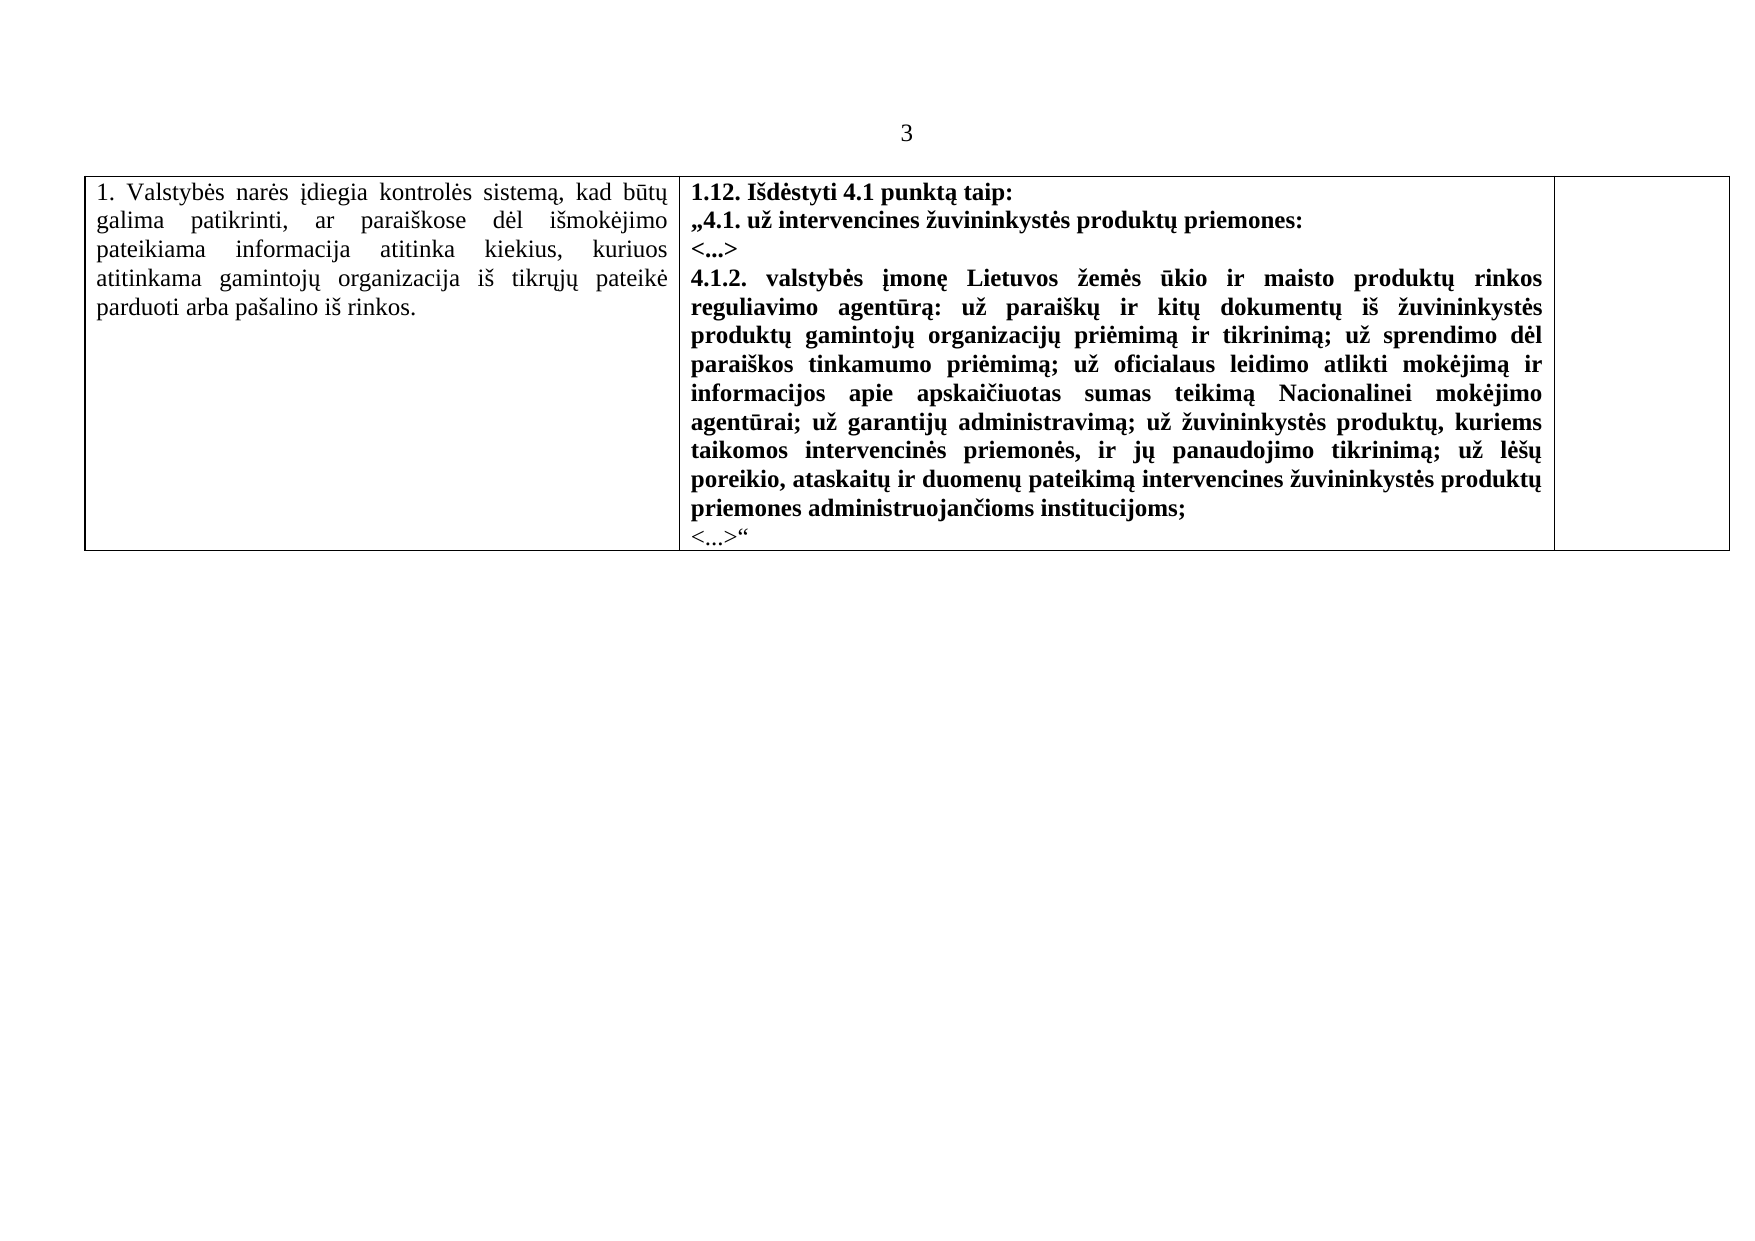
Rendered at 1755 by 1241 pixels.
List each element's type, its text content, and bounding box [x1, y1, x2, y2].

table_cell 1.12. Išdėstyti 4.1 punktą taip: „4.1. už intervencines žuvininkystės produktų priemones: <...> 4.1.2. valstybės įmonę Lietuvos žemės ūkio ir maisto produktų rinkos reguliavimo agentūrą: už paraiškų ir kitų dokumentų iš žuvininkystės produktų gamintojų organizacijų priėmimą ir tikrinimą; už sprendimo dėl paraiškos tinkamumo priėmimą; už oficialaus leidimo atlikti mokėjimą ir informacijos apie apskaičiuotas sumas teikimą Nacionalinei mokėjimo agentūrai; už garantijų administravimą; už žuvininkystės produktų, kuriems taikomos intervencinės priemonės, ir jų panaudojimo tikrinimą; už lėšų poreikio, ataskaitų ir duomenų pateikimą intervencines žuvininkystės produktų priemones administruojančioms institucijoms; <...>“ [680, 177, 1554, 550]
table_cell [1555, 177, 1729, 550]
table_cell 1. Valstybės narės įdiegia kontrolės sistemą, kad būtų galima patikrinti, ar paraiškose dėl išmokėjimo pateikiama informacija atitinka kiekius, kuriuos atitinkama gamintojų organizacija iš tikrųjų pateikė parduoti arba pašalino iš rinkos. [86, 177, 679, 550]
